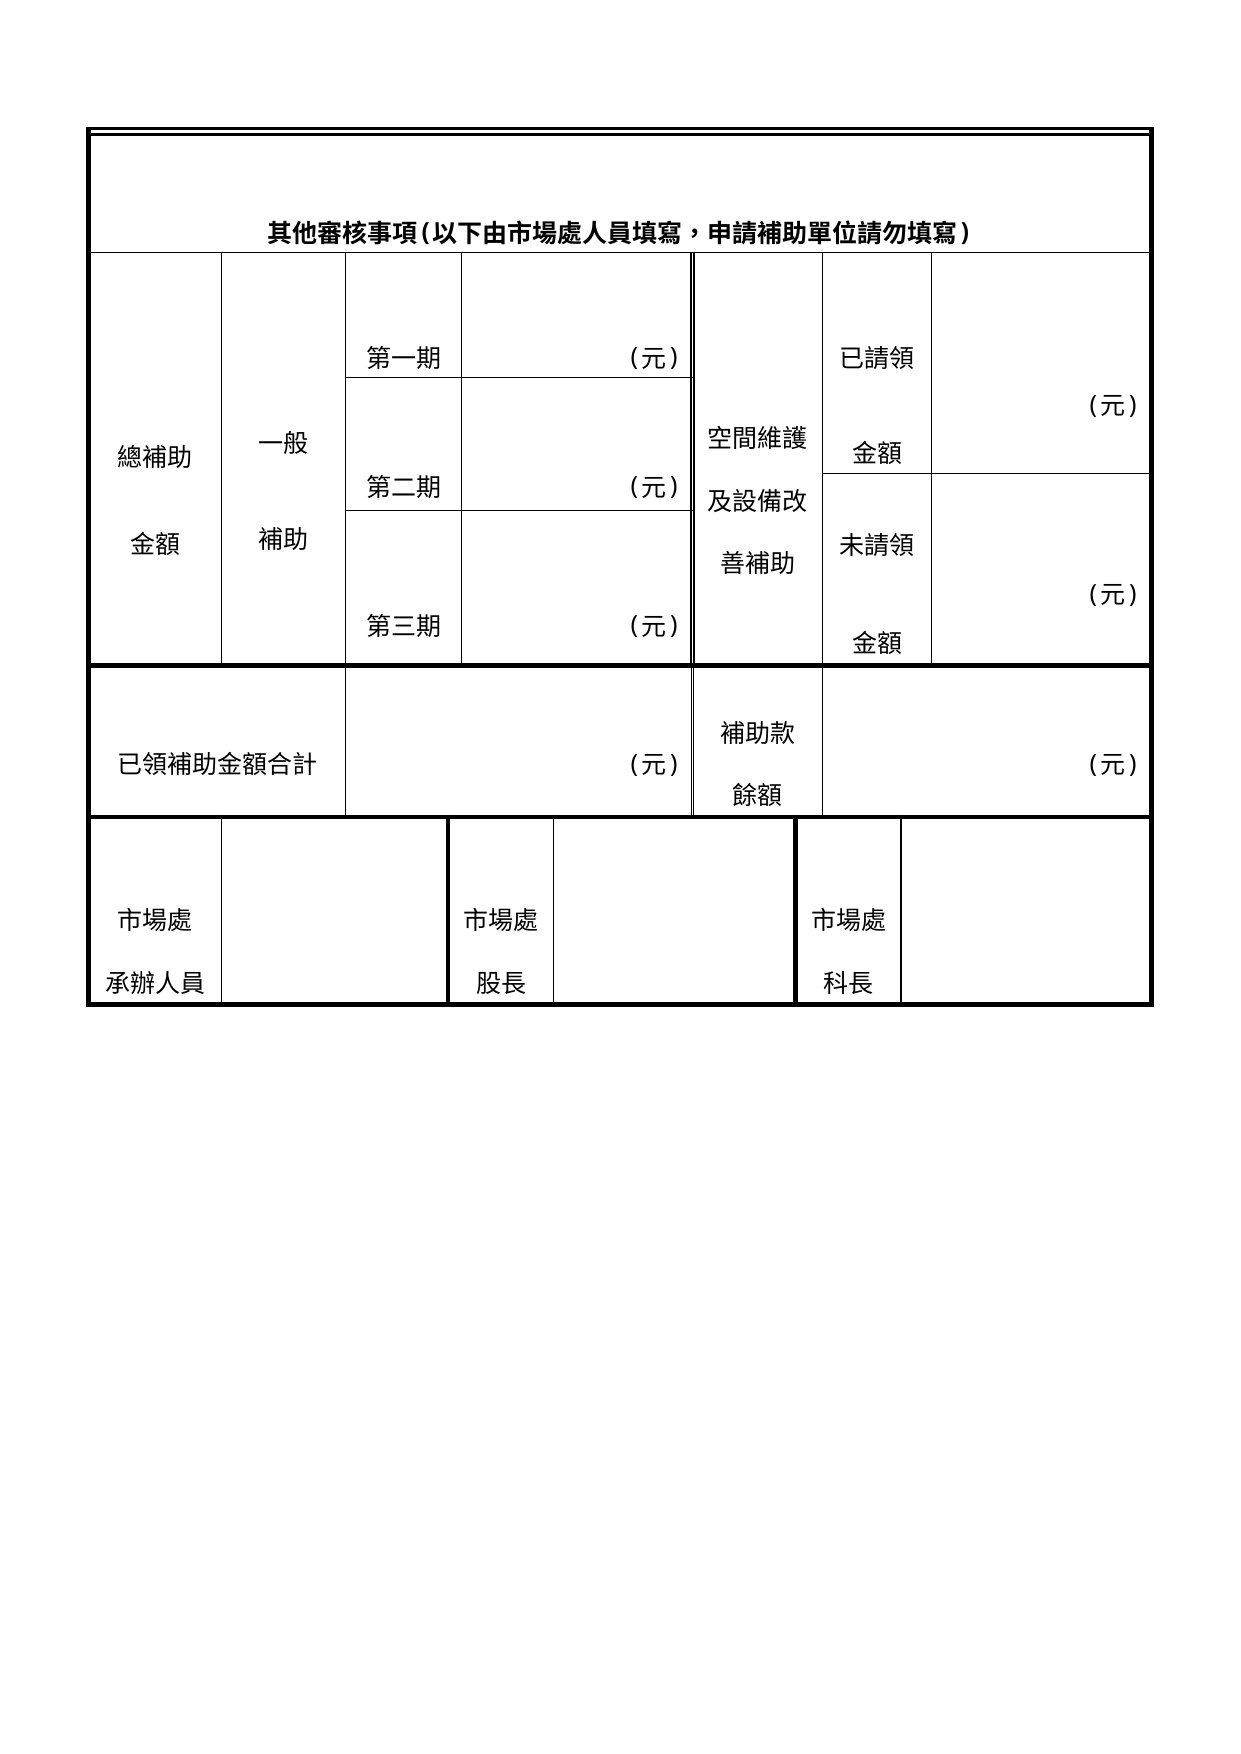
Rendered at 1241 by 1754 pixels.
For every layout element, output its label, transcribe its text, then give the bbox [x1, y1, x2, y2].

table_cell 一般 補助 [222, 253, 345, 663]
table_cell (元) [462, 378, 690, 510]
table_cell 市場處 股長 [450, 819, 553, 1002]
table_cell [554, 819, 793, 1002]
table_cell [902, 819, 1149, 1002]
table_cell 市場處 承辦人員 [91, 819, 221, 1002]
table_cell 補助款 餘額 [694, 668, 822, 814]
table_cell 未請領 金額 [823, 474, 931, 663]
table_cell (元) [823, 668, 1149, 814]
table_cell (元) [932, 474, 1149, 663]
table_cell 空間維護及設備改善補助 [695, 253, 822, 663]
table_cell 第三期 [346, 511, 461, 663]
table_cell [222, 819, 446, 1002]
table_cell 第一期 [346, 253, 461, 377]
table_cell 總補助 金額 [91, 253, 221, 663]
table_cell 其他審核事項(以下由市場處人員填寫，申請補助單位請勿填寫) [91, 136, 1149, 252]
table_cell 第二期 [346, 378, 461, 510]
table_cell (元) [932, 253, 1149, 472]
table_cell (元) [346, 668, 691, 814]
table_cell 市場處 科長 [798, 819, 900, 1002]
table_cell 已領補助金額合計 [91, 668, 345, 814]
table_cell 已請領 金額 [823, 253, 931, 472]
table_cell (元) [462, 253, 690, 377]
table_cell (元) [462, 511, 690, 663]
